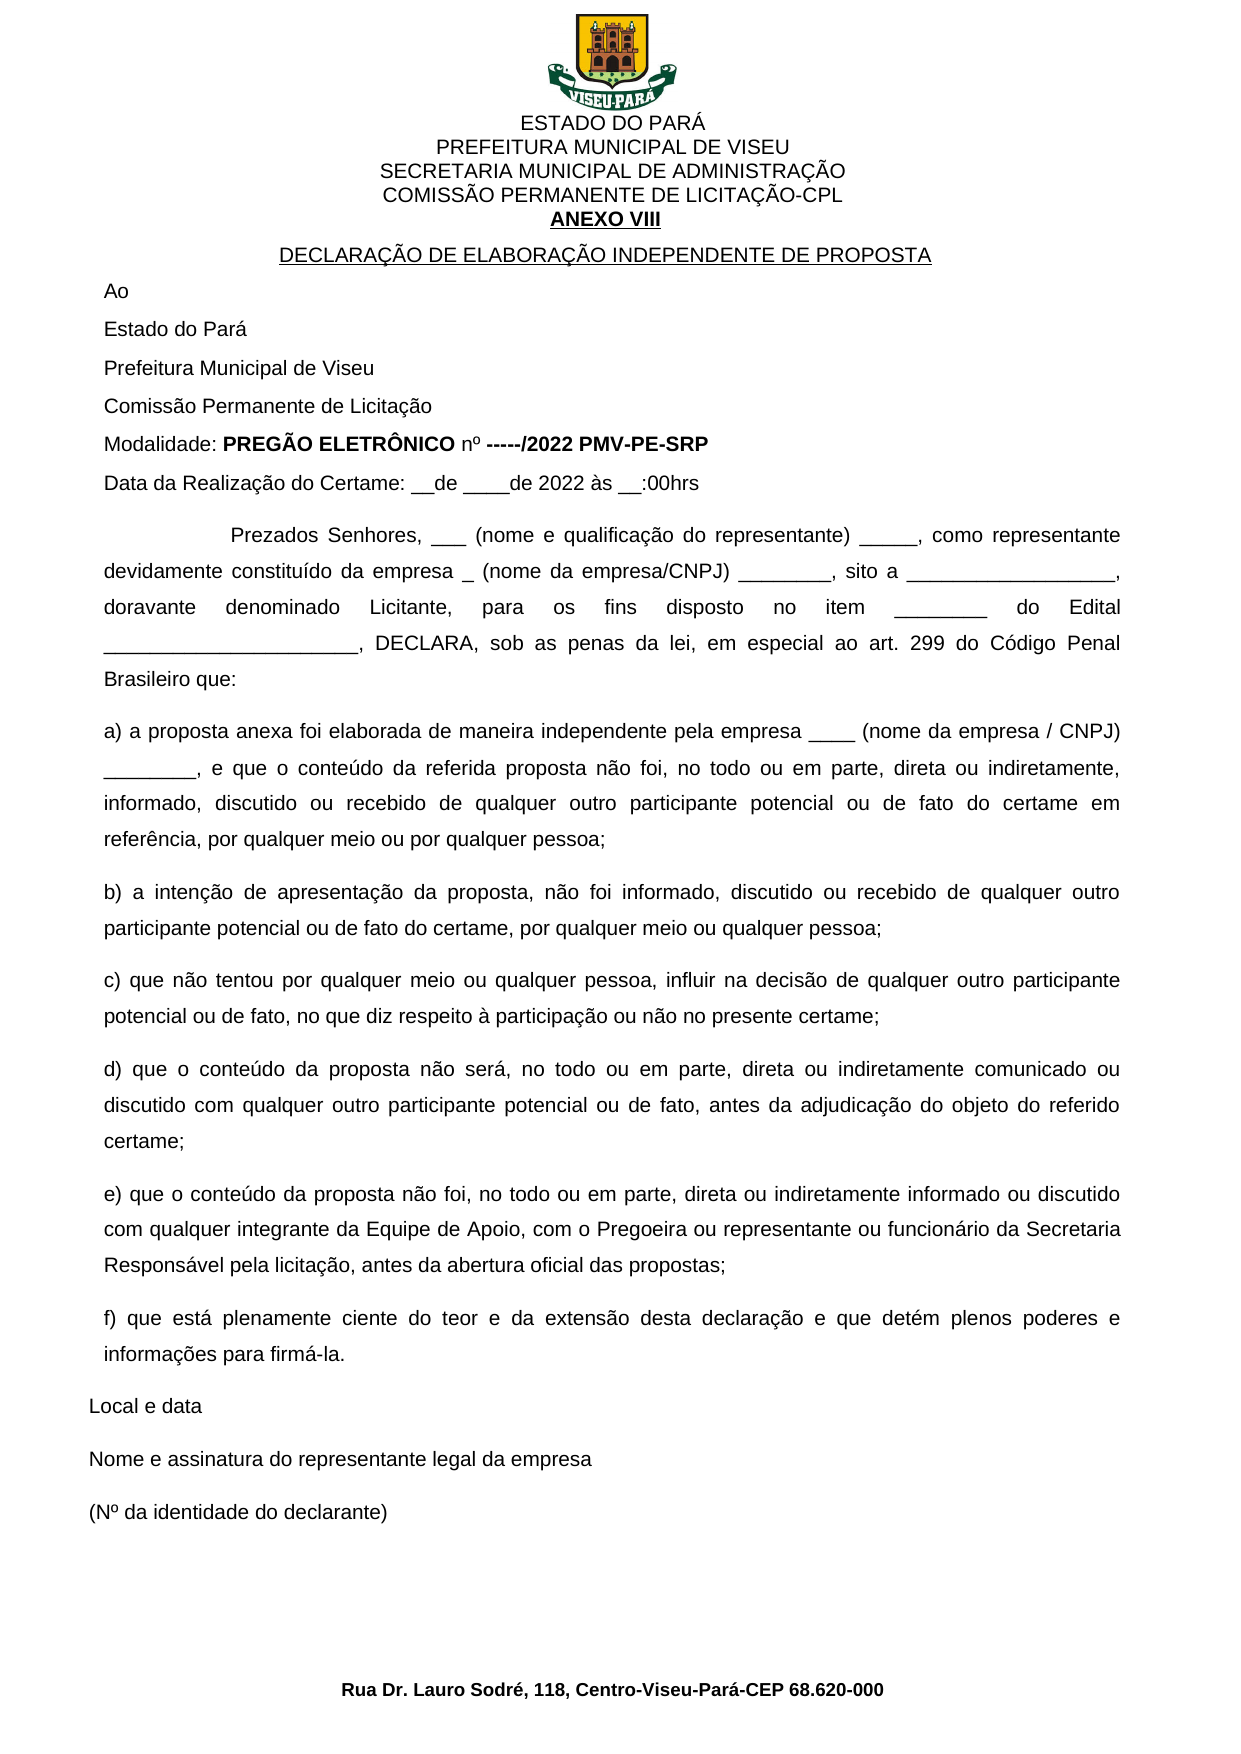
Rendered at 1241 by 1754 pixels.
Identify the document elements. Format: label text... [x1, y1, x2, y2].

text Estado do Pará [103, 317, 1122, 341]
text Data da Realização do Certame: __de ____de 2022 às __:00hrs [103, 470, 1122, 494]
text b) a intenção de apresentação da proposta, não foi informado, discutido ou recebido de qualquer outro participante potencial ou de fato do certame, por qualquer meio ou qualquer pessoa; [103, 880, 1122, 940]
subtitle f) que está plenamente ciente do teor e da extensão desta declaração e que detém plenos poderes e informações para firmá-la. [103, 1306, 1122, 1366]
text c) que não tentou por qualquer meio ou qualquer pessoa, influir na decisão de qualquer outro participante potencial ou de fato, no que diz respeito à participação ou não no presente certame; [103, 968, 1122, 1028]
text Ao [103, 279, 1122, 303]
text Local e data [89, 1394, 1122, 1418]
text a) a proposta anexa foi elaborada de maneira independente pela empresa ____ (nome da empresa / CNPJ) ________, e que o conteúdo da referida proposta não foi, no todo ou em parte, direta ou indiretamente, informado, discutido ou recebido de qualquer outro participante potencial ou de fato do certame em referência, por qualquer meio ou por qualquer pessoa; [103, 719, 1122, 851]
text Nome e assinatura do representante legal da empresa [89, 1447, 1122, 1471]
text Prezados Senhores, ___ (nome e qualificação do representante) _____, como representante devidamente constituído da empresa _ (nome da empresa/CNPJ) ________, sito a __________________, doravante denominado Licitante, para os fins disposto no item ________ do Edital ______________________, DECLARA, sob as penas da lei, em especial ao art. 299 do Código Penal Brasileiro que: [103, 523, 1122, 691]
text d) que o conteúdo da proposta não será, no todo ou em parte, direta ou indiretamente comunicado ou discutido com qualquer outro participante potencial ou de fato, antes da adjudicação do objeto do referido certame; [103, 1057, 1122, 1153]
text (Nº da identidade do declarante) [89, 1499, 1122, 1523]
text e) que o conteúdo da proposta não foi, no todo ou em parte, direta ou indiretamente informado ou discutido com qualquer integrante da Equipe de Apoio, com o Pregoeira ou representante ou funcionário da Secretaria Responsável pela licitação, antes da abertura oficial das propostas; [103, 1181, 1122, 1277]
subtitle DECLARAÇÃO DE ELABORAÇÃO INDEPENDENTE DE PROPOSTA [89, 243, 1122, 267]
text Prefeitura Municipal de Viseu [103, 355, 1122, 379]
picture [547, 14, 678, 111]
subtitle ANEXO VIII [89, 207, 1122, 231]
text Comissão Permanente de Licitação [103, 394, 1122, 418]
text Modalidade: PREGÃO ELETRÔNICO nº -----/2022 PMV-PE-SRP [103, 432, 1122, 456]
